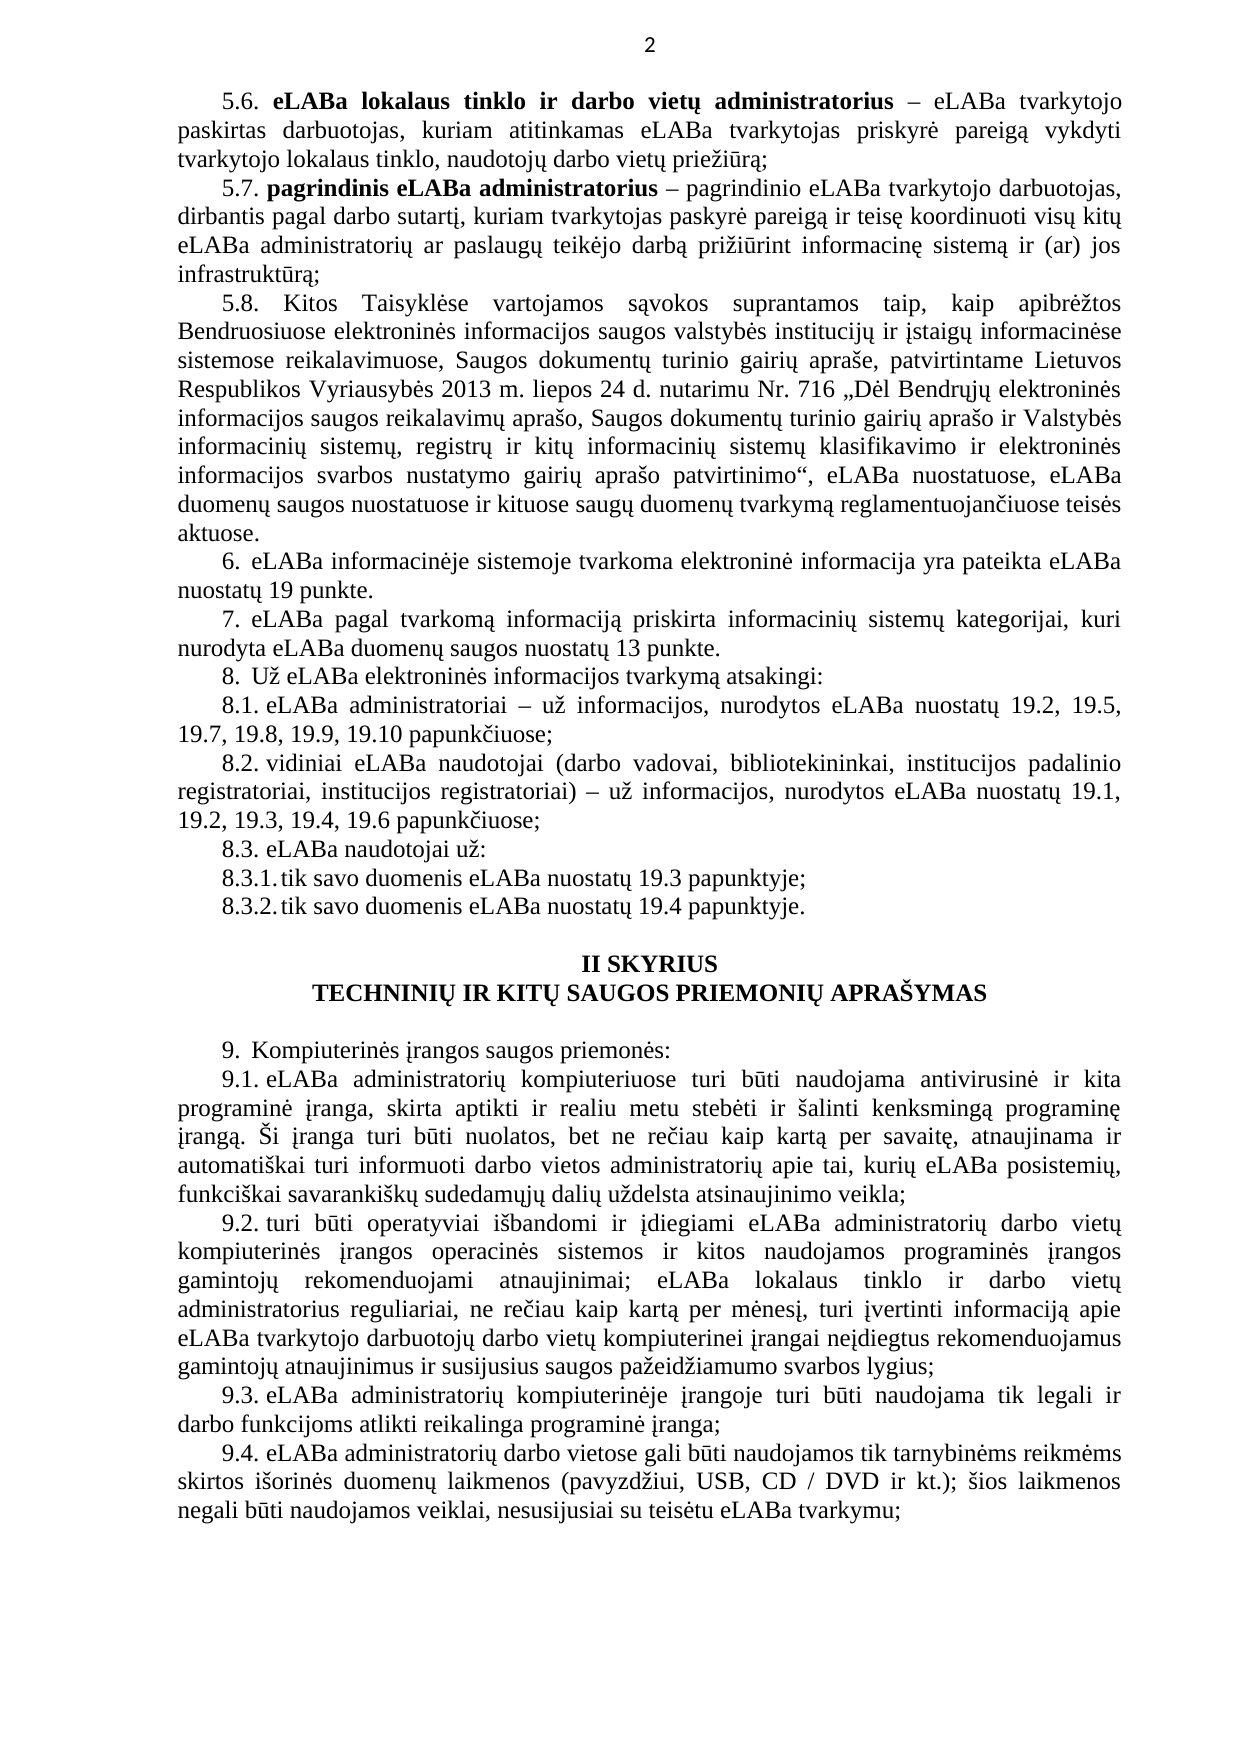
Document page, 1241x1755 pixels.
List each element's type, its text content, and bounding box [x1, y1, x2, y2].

text 5.7. pagrindinis eLABa administratorius – pagrindinio eLABa tvarkytojo darbuotojas, dirbantis pagal darbo sutartį, kuriam tvarkytojas paskyrė pareigą ir teisę koordinuoti visų kitų eLABa administratorių ar paslaugų teikėjo darbą prižiūrint informacinę sistemą ir (ar) jos infrastruktūrą; [177, 173, 1122, 288]
text 8.3. eLABa naudotojai už: [177, 834, 1122, 863]
text 8.2. vidiniai eLABa naudotojai (darbo vadovai, bibliotekininkai, institucijos padalinio registratoriai, institucijos registratoriai) – už informacijos, nurodytos eLABa nuostatų 19.1, 19.2, 19.3, 19.4, 19.6 papunkčiuose; [177, 748, 1122, 834]
text 8.1. eLABa administratoriai – už informacijos, nurodytos eLABa nuostatų 19.2, 19.5, 19.7, 19.8, 19.9, 19.10 papunkčiuose; [177, 690, 1122, 748]
text 8.3.2. tik savo duomenis eLABa nuostatų 19.4 papunktyje. [177, 891, 1122, 920]
text 9. Kompiuterinės įrangos saugos priemonės: [177, 1035, 1122, 1064]
text 6. eLABa informacinėje sistemoje tvarkoma elektroninė informacija yra pateikta eLABa nuostatų 19 punkte. [177, 546, 1122, 604]
text 7. eLABa pagal tvarkomą informaciją priskirta informacinių sistemų kategorijai, kuri nurodyta eLABa duomenų saugos nuostatų 13 punkte. [177, 604, 1122, 661]
text 9.1. eLABa administratorių kompiuteriuose turi būti naudojama antivirusinė ir kita programinė įranga, skirta aptikti ir realiu metu stebėti ir šalinti kenksmingą programinę įrangą. Ši įranga turi būti nuolatos, bet ne rečiau kaip kartą per savaitę, atnaujinama ir automatiškai turi informuoti darbo vietos administratorių apie tai, kurių eLABa posistemių, funkciškai savarankiškų sudedamųjų dalių uždelsta atsinaujinimo veikla; [177, 1064, 1122, 1208]
text 9.3. eLABa administratorių kompiuterinėje įrangoje turi būti naudojama tik legali ir darbo funkcijoms atlikti reikalinga programinė įranga; [177, 1380, 1122, 1438]
text 5.6. eLABa lokalaus tinklo ir darbo vietų administratorius – eLABa tvarkytojo paskirtas darbuotojas, kuriam atitinkamas eLABa tvarkytojas priskyrė pareigą vykdyti tvarkytojo lokalaus tinklo, naudotojų darbo vietų priežiūrą; [177, 86, 1122, 173]
text 9.2. turi būti operatyviai išbandomi ir įdiegiami eLABa administratorių darbo vietų kompiuterinės įrangos operacinės sistemos ir kitos naudojamos programinės įrangos gamintojų rekomenduojami atnaujinimai; eLABa lokalaus tinklo ir darbo vietų administratorius reguliariai, ne rečiau kaip kartą per mėnesį, turi įvertinti informaciją apie eLABa tvarkytojo darbuotojų darbo vietų kompiuterinei įrangai neįdiegtus rekomenduojamus gamintojų atnaujinimus ir susijusius saugos pažeidžiamumo svarbos lygius; [177, 1208, 1122, 1380]
text 8.3.1. tik savo duomenis eLABa nuostatų 19.3 papunktyje; [177, 863, 1122, 891]
text 9.4. eLABa administratorių darbo vietose gali būti naudojamos tik tarnybinėms reikmėms skirtos išorinės duomenų laikmenos (pavyzdžiui, USB, CD / DVD ir kt.); šios laikmenos negali būti naudojamos veiklai, nesusijusiai su teisėtu eLABa tvarkymu; [177, 1438, 1122, 1524]
text 8. Už eLABa elektroninės informacijos tvarkymą atsakingi: [177, 661, 1122, 690]
text II SKYRIUS [177, 949, 1122, 978]
text TECHNINIŲ IR KITŲ SAUGOS PRIEMONIŲ APRAŠYMAS [177, 978, 1122, 1006]
text 5.8. Kitos Taisyklėse vartojamos sąvokos suprantamos taip, kaip apibrėžtos Bendruosiuose elektroninės informacijos saugos valstybės institucijų ir įstaigų informacinėse sistemose reikalavimuose, Saugos dokumentų turinio gairių apraše, patvirtintame Lietuvos Respublikos Vyriausybės 2013 m. liepos 24 d. nutarimu Nr. 716 „Dėl Bendrųjų elektroninės informacijos saugos reikalavimų aprašo, Saugos dokumentų turinio gairių aprašo ir Valstybės informacinių sistemų, registrų ir kitų informacinių sistemų klasifikavimo ir elektroninės informacijos svarbos nustatymo gairių aprašo patvirtinimo“, eLABa nuostatuose, eLABa duomenų saugos nuostatuose ir kituose saugų duomenų tvarkymą reglamentuojančiuose teisės aktuose. [177, 288, 1122, 546]
